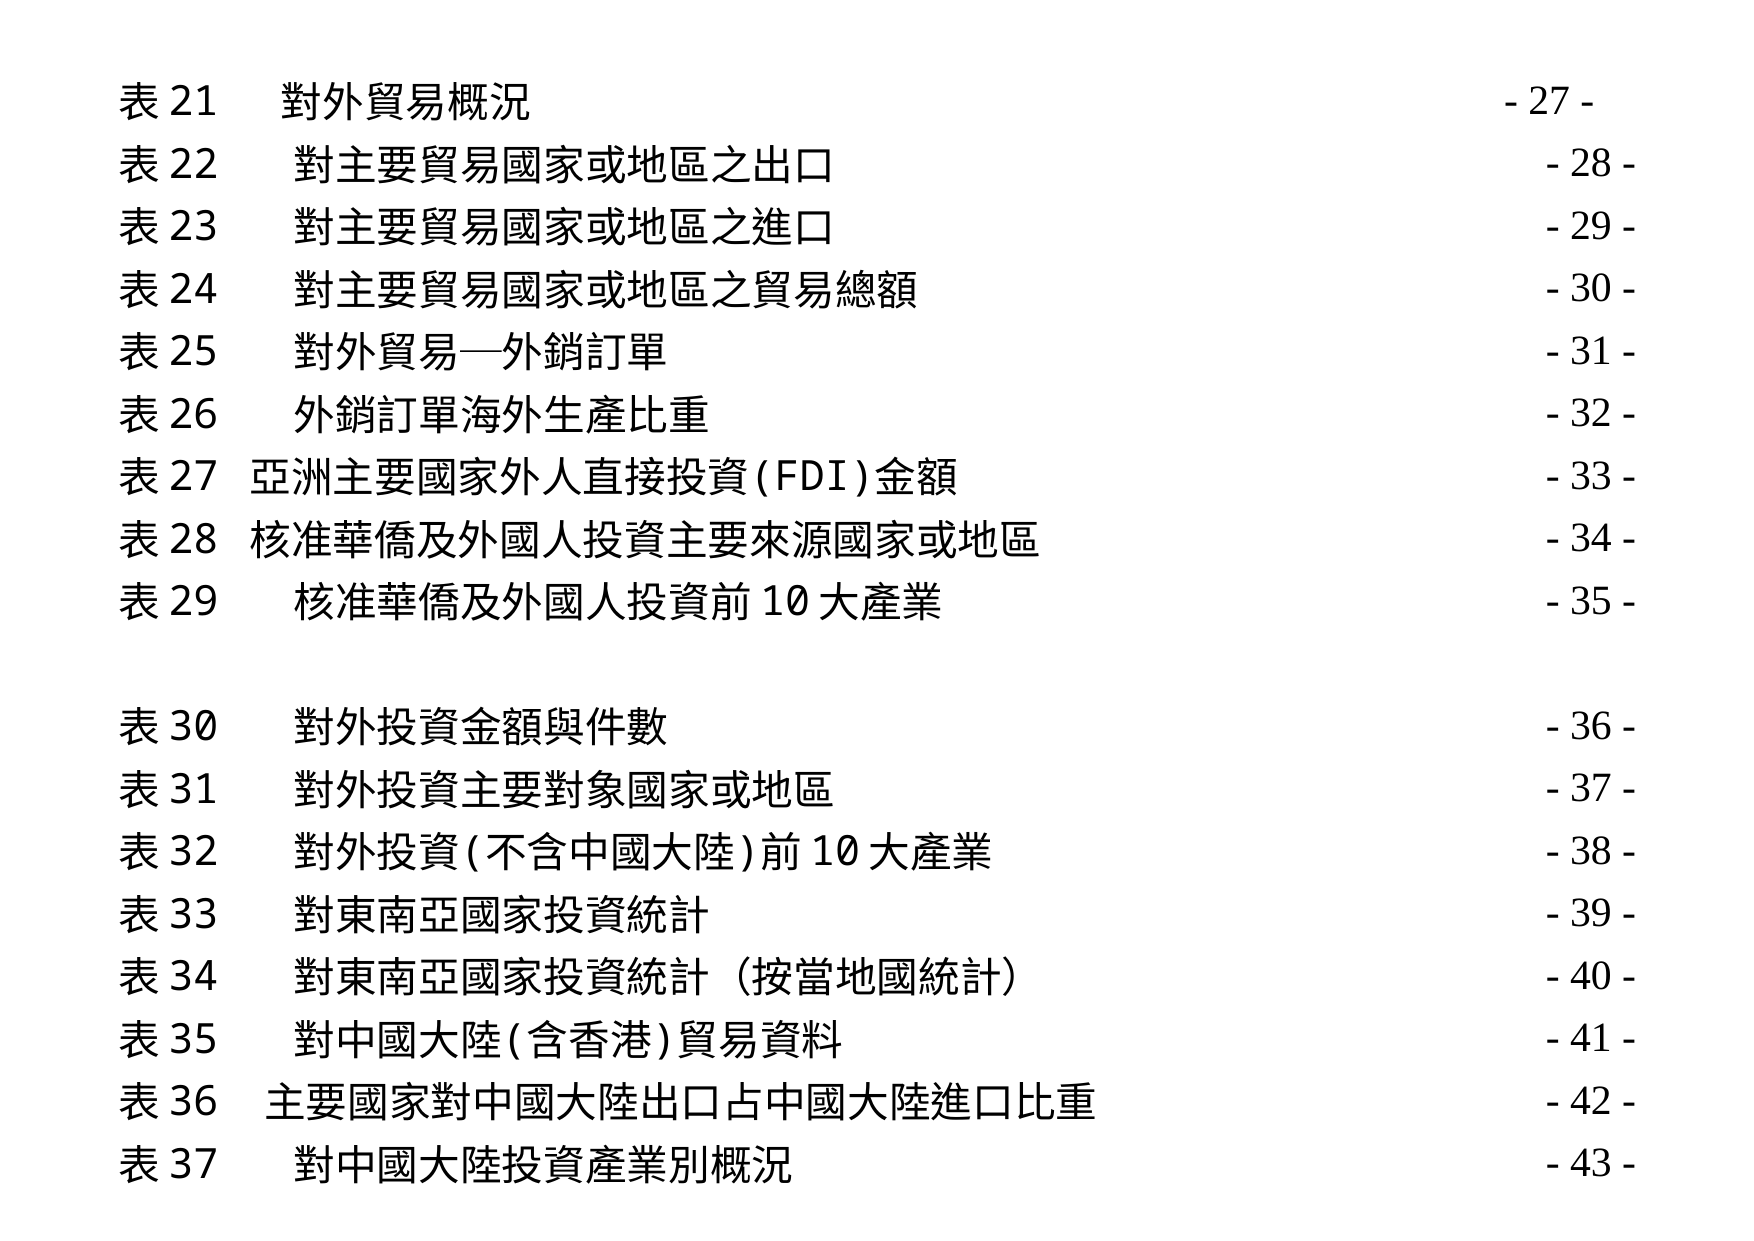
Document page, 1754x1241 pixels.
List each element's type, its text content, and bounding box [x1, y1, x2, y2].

text 表35 對中國大陸(含香港)貿易資料 - 41 - [118, 995, 1636, 1058]
text 表37 對中國大陸投資產業別概況 - 43 - [118, 1120, 1636, 1183]
text 表24 對主要貿易國家或地區之貿易總額 - 30 - [118, 245, 1636, 308]
text 表31 對外投資主要對象國家或地區 - 37 - [118, 745, 1636, 808]
text 表23 對主要貿易國家或地區之進口 - 29 - [118, 183, 1636, 245]
text 表29 核准華僑及外國人投資前10大產業 - 35 - [118, 558, 1636, 620]
text 表36 主要國家對中國大陸出口占中國大陸進口比重 - 42 - [118, 1058, 1636, 1120]
text 表27 亞洲主要國家外人直接投資(FDI)金額 - 33 - [118, 433, 1636, 495]
text 表22 對主要貿易國家或地區之出口 - 28 - [118, 120, 1636, 183]
text 表32 對外投資(不含中國大陸)前10大產業 - 38 - [118, 808, 1636, 870]
text 表33 對東南亞國家投資統計 - 39 - [118, 870, 1636, 933]
text 表34 對東南亞國家投資統計（按當地國統計） - 40 - [118, 933, 1636, 995]
text 表25 對外貿易─外銷訂單 - 31 - [118, 308, 1636, 370]
text 表30 對外投資金額與件數 - 36 - [118, 683, 1636, 745]
text 表26 外銷訂單海外生產比重 - 32 - [118, 370, 1636, 433]
text 表21 對外貿易概況 - 27 - [118, 58, 1636, 120]
text 表28 核准華僑及外國人投資主要來源國家或地區 - 34 - [118, 495, 1636, 558]
